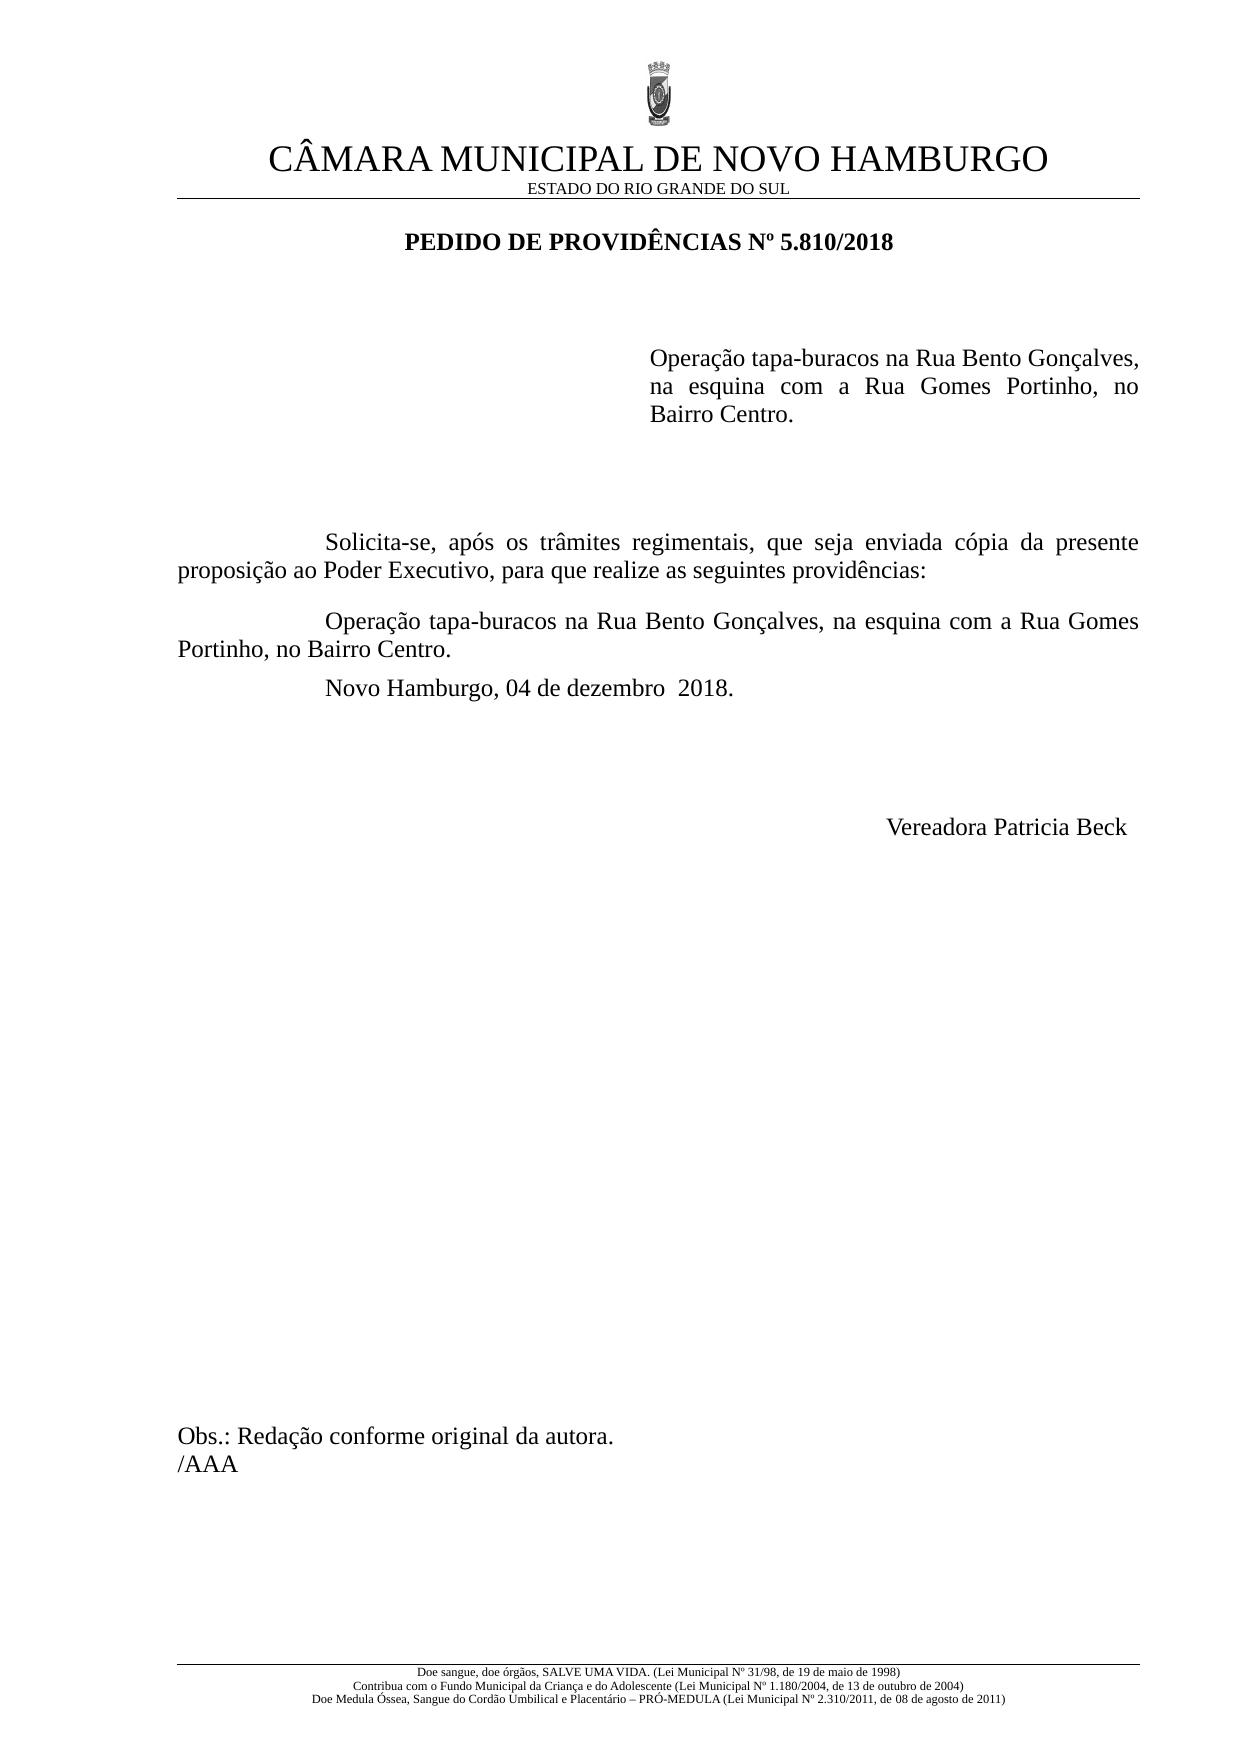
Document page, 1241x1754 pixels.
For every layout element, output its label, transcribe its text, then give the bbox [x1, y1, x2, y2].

text Vereadora Patricia Beck [177, 813, 1140, 840]
text Operação tapa-buracos na Rua Bento Gonçalves, na esquina com a Rua Gomes Portinho, no Bairro Centro. [177, 607, 1140, 662]
text PEDIDO DE PROVIDÊNCIAS Nº 5.810/2018 [177, 228, 1140, 256]
text Novo Hamburgo, 04 de dezembro 2018. [177, 674, 1140, 702]
text Operação tapa-buracos na Rua Bento Gonçalves, na esquina com a Rua Gomes Portinho, no Bairro Centro. [649, 344, 1140, 428]
text Solicita-se, após os trâmites regimentais, que seja enviada cópia da presente proposição ao Poder Executivo, para que realize as seguintes providências: [177, 528, 1140, 583]
text /AAA [177, 1450, 1140, 1478]
text Obs.: Redação conforme original da autora. [177, 1422, 1140, 1450]
